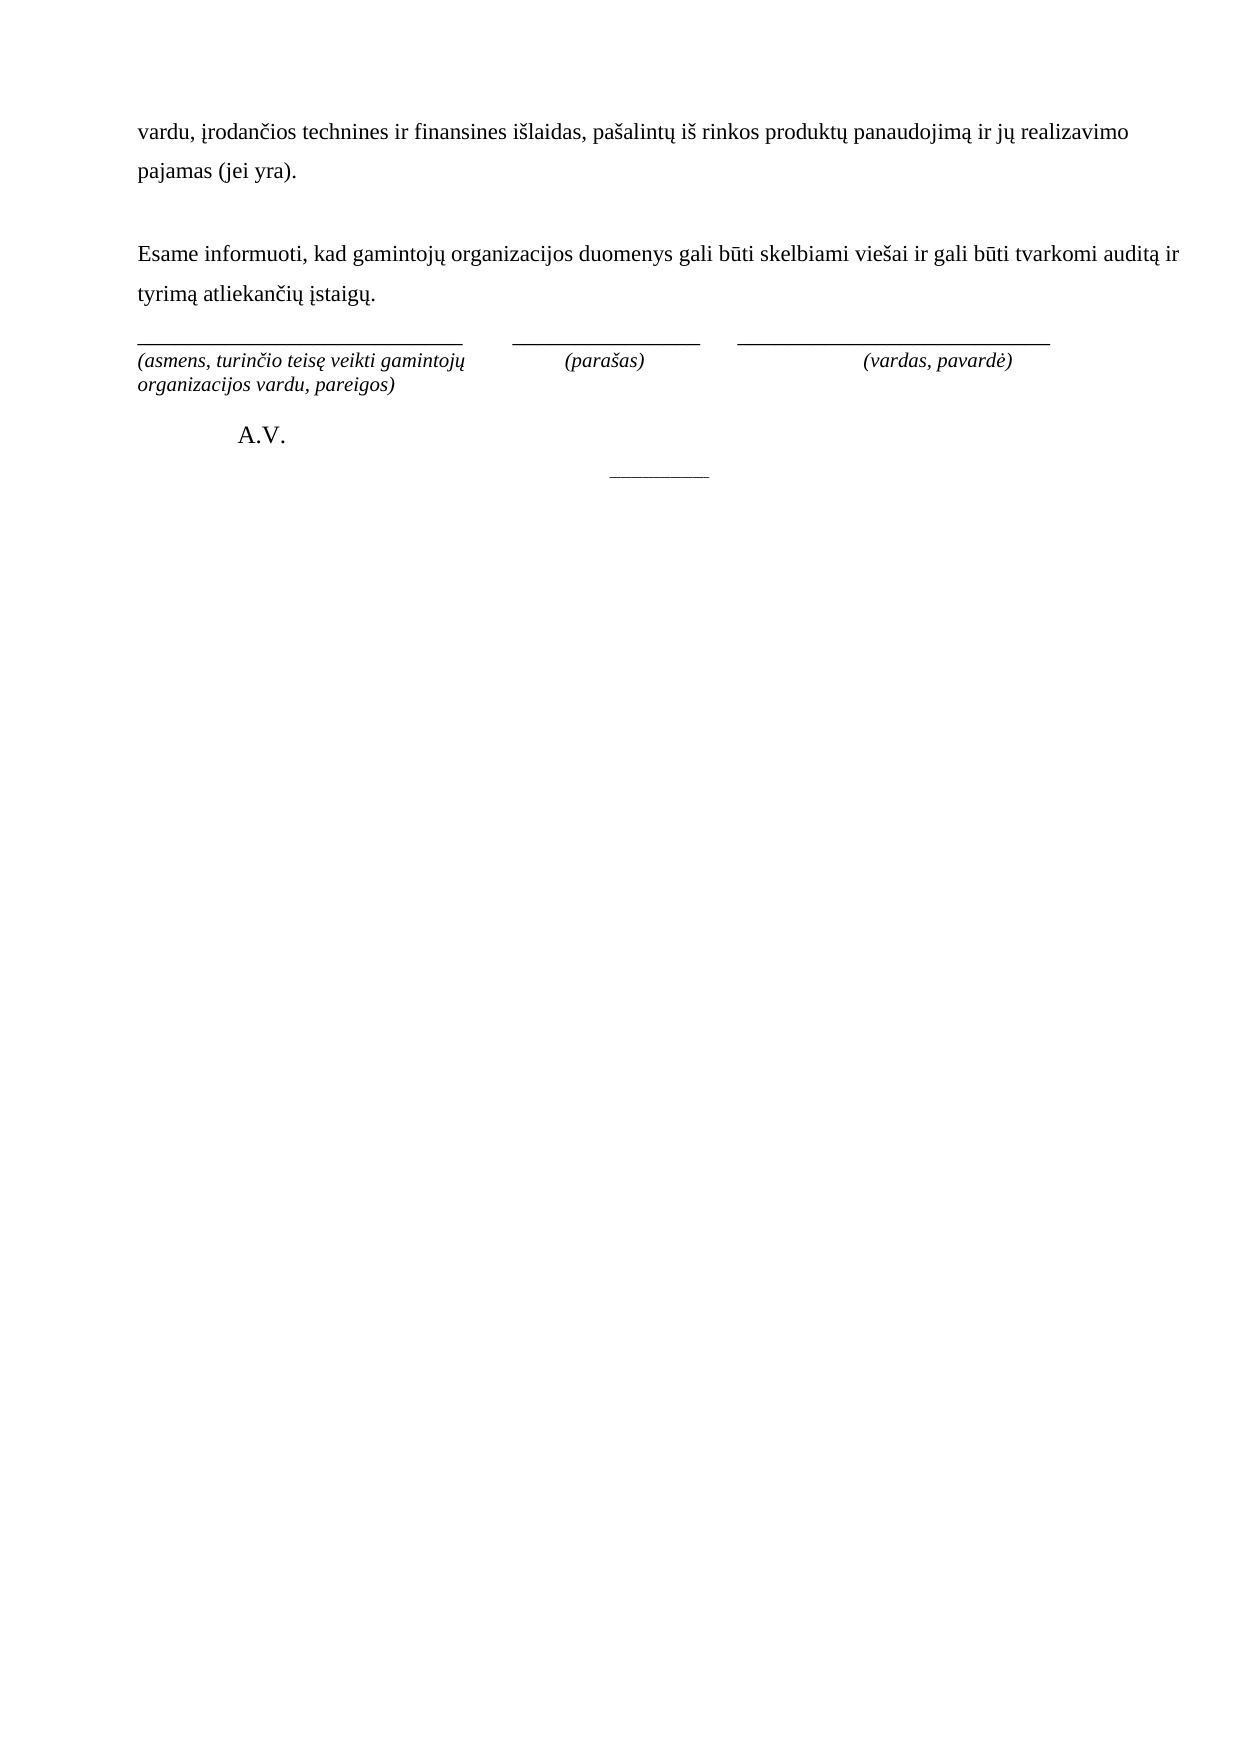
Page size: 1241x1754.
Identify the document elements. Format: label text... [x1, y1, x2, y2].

text (asmens, turinčio teisę veikti gamintojų (parašas) (vardas, pavardė) [137, 348, 1181, 372]
text vardu, įrodančios technines ir finansines išlaidas, pašalintų iš rinkos produktų panaudojimą ir jų realizavimo pajamas (jei yra). [137, 118, 1181, 184]
text A.V. [137, 420, 1181, 449]
text Esame informuoti, kad gamintojų organizacijos duomenys gali būti skelbiami viešai ir gali būti tvarkomi auditą ir tyrimą atliekančių įstaigų. [137, 240, 1181, 306]
text organizacijos vardu, pareigos) [137, 372, 1181, 396]
text __________________________ _______________ _________________________ [137, 319, 1181, 348]
text __________________ [137, 463, 1181, 480]
